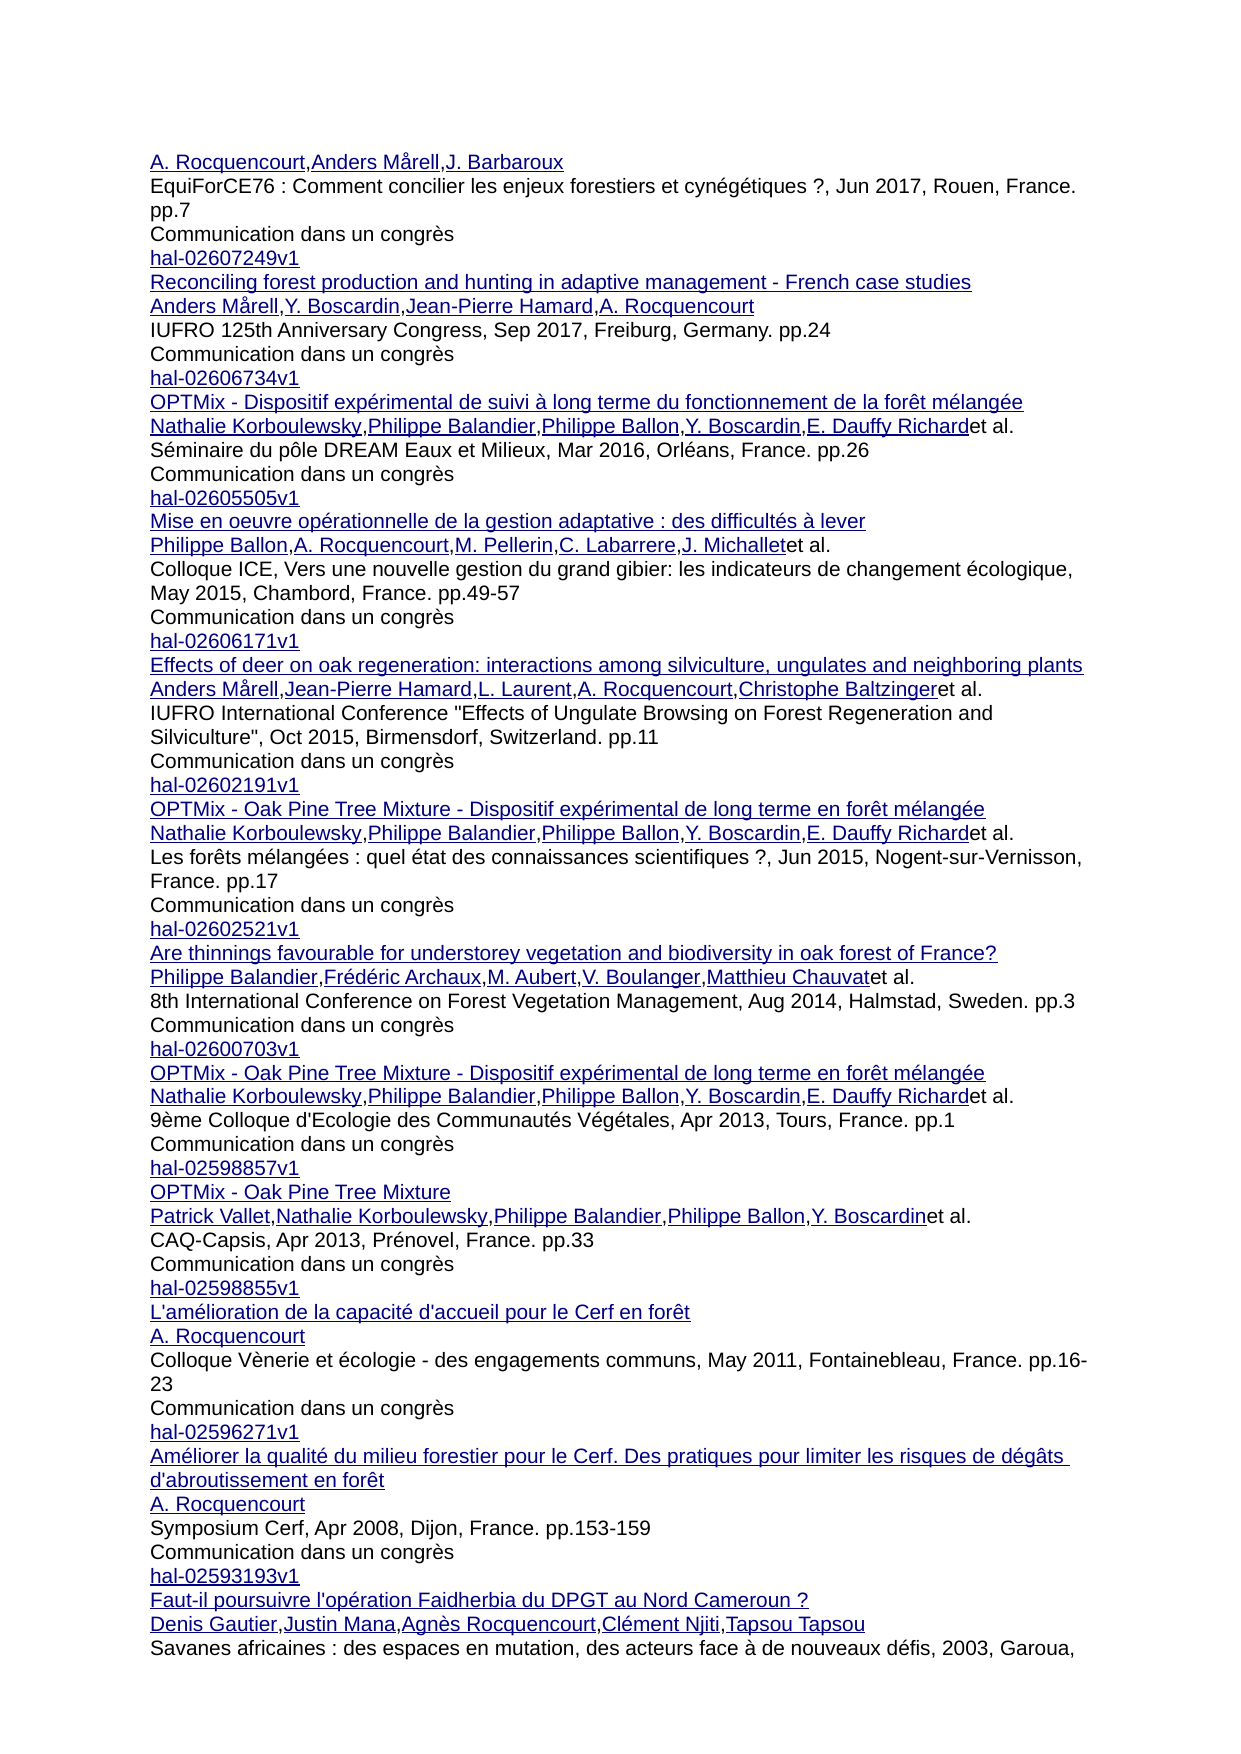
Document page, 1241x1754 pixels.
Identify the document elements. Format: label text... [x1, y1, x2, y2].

table_cell OPTMix - Oak Pine Tree Mixture - Dispositif expérimental de long terme en forêt mélangée Nathalie Korboulewsky,Philippe Balandier,Philippe Ballon,Y. Boscardin,E. Dauffy Richardet al. 9ème Colloque d'Ecologie des Communautés Végétales, Apr 2013, Tours, France. pp.1 Communication dans un congrès hal-02598857v1 [150, 1060, 1090, 1180]
table_cell Are thinnings favourable for understorey vegetation and biodiversity in oak forest of France? Philippe Balandier,Frédéric Archaux,M. Aubert,V. Boulanger,Matthieu Chauvatet al. 8th International Conference on Forest Vegetation Management, Aug 2014, Halmstad, Sweden. pp.3 Communication dans un congrès hal-02600703v1 [150, 941, 1090, 1060]
table_cell Reconciling forest production and hunting in adaptive management - French case studies Anders Mårell,Y. Boscardin,Jean-Pierre Hamard,A. Rocquencourt IUFRO 125th Anniversary Congress, Sep 2017, Freiburg, Germany. pp.24 Communication dans un congrès hal-02606734v1 [150, 270, 1090, 389]
table_cell Faut-il poursuivre l'opération Faidherbia du DPGT au Nord Cameroun ? Denis Gautier,Justin Mana,Agnès Rocquencourt,Clément Njiti,Tapsou Tapsou Savanes africaines : des espaces en mutation, des acteurs face à de nouveaux défis, 2003, Garoua, [150, 1588, 1090, 1659]
table_cell Effects of deer on oak regeneration: interactions among silviculture, ungulates and neighboring plants Anders Mårell,Jean-Pierre Hamard,L. Laurent,A. Rocquencourt,Christophe Baltzingeret al. IUFRO International Conference "Effects of Ungulate Browsing on Forest Regeneration and Silviculture", Oct 2015, Birmensdorf, Switzerland. pp.11 Communication dans un congrès hal-02602191v1 [150, 653, 1090, 797]
table_cell OPTMix - Dispositif expérimental de suivi à long terme du fonctionnement de la forêt mélangée Nathalie Korboulewsky,Philippe Balandier,Philippe Ballon,Y. Boscardin,E. Dauffy Richardet al. Séminaire du pôle DREAM Eaux et Milieux, Mar 2016, Orléans, France. pp.26 Communication dans un congrès hal-02605505v1 [150, 390, 1090, 509]
table_cell A. Rocquencourt,Anders Mårell,J. Barbaroux EquiForCE76 : Comment concilier les enjeux forestiers et cynégétiques ?, Jun 2017, Rouen, France. pp.7 Communication dans un congrès hal-02607249v1 [150, 150, 1090, 270]
table_cell L'amélioration de la capacité d'accueil pour le Cerf en forêt A. Rocquencourt Colloque Vènerie et écologie - des engagements communs, May 2011, Fontainebleau, France. pp.16-23 Communication dans un congrès hal-02596271v1 [150, 1300, 1090, 1444]
table_cell OPTMix - Oak Pine Tree Mixture - Dispositif expérimental de long terme en forêt mélangée Nathalie Korboulewsky,Philippe Balandier,Philippe Ballon,Y. Boscardin,E. Dauffy Richardet al. Les forêts mélangées : quel état des connaissances scientifiques ?, Jun 2015, Nogent-sur-Vernisson, France. pp.17 Communication dans un congrès hal-02602521v1 [150, 797, 1090, 941]
table_cell Améliorer la qualité du milieu forestier pour le Cerf. Des pratiques pour limiter les risques de dégâts d'abroutissement en forêt A. Rocquencourt Symposium Cerf, Apr 2008, Dijon, France. pp.153-159 Communication dans un congrès hal-02593193v1 [150, 1444, 1090, 1587]
table_cell OPTMix - Oak Pine Tree Mixture Patrick Vallet,Nathalie Korboulewsky,Philippe Balandier,Philippe Ballon,Y. Boscardinet al. CAQ-Capsis, Apr 2013, Prénovel, France. pp.33 Communication dans un congrès hal-02598855v1 [150, 1180, 1090, 1300]
table_cell Mise en oeuvre opérationnelle de la gestion adaptative : des difficultés à lever Philippe Ballon,A. Rocquencourt,M. Pellerin,C. Labarrere,J. Michalletet al. Colloque ICE, Vers une nouvelle gestion du grand gibier: les indicateurs de changement écologique, May 2015, Chambord, France. pp.49-57 Communication dans un congrès hal-02606171v1 [150, 509, 1090, 653]
